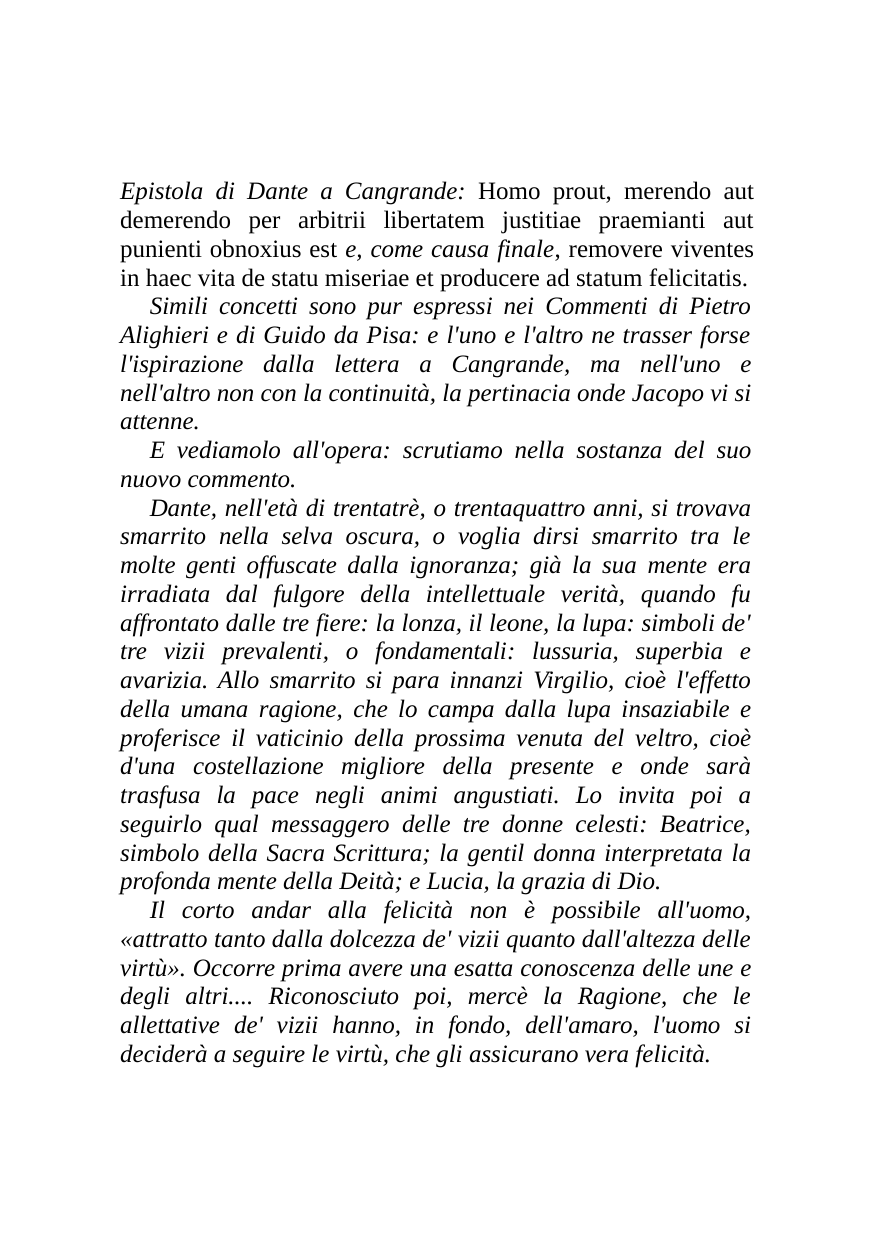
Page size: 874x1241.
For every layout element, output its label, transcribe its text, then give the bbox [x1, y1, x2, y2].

text Simili concetti sono pur espressi nei Commenti di Pietro Alighieri e di Guido da Pisa: e l'uno e l'altro ne trasser forse l'ispirazione dalla lettera a Cangrande, ma nell'uno e nell'altro non con la continuità, la pertinacia onde Jacopo vi si attenne. [120, 291, 754, 435]
text E vediamolo all'opera: scrutiamo nella sostanza del suo nuovo commento. [120, 435, 754, 493]
text Epistola di Dante a Cangrande: Homo prout, merendo aut demerendo per arbitrii libertatem justitiae praemianti aut punienti obnoxius est e, come causa finale, removere viventes in haec vita de statu miseriae et producere ad statum felicitatis. [120, 176, 754, 291]
text Il corto andar alla felicità non è possibile all'uomo, «attratto tanto dalla dolcezza de' vizii quanto dall'altezza delle virtù». Occorre prima avere una esatta conoscenza delle une e degli altri.... Riconosciuto poi, mercè la Ragione, che le allettative de' vizii hanno, in fondo, dell'amaro, l'uomo si deciderà a seguire le virtù, che gli assicurano vera felicità. [120, 895, 754, 1068]
text Dante, nell'età di trentatrè, o trentaquattro anni, si trovava smarrito nella selva oscura, o voglia dirsi smarrito tra le molte genti offuscate dalla ignoranza; già la sua mente era irradiata dal fulgore della intellettuale verità, quando fu affrontato dalle tre fiere: la lonza, il leone, la lupa: simboli de' tre vizii prevalenti, o fondamentali: lussuria, superbia e avarizia. Allo smarrito si para innanzi Virgilio, cioè l'effetto della umana ragione, che lo campa dalla lupa insaziabile e proferisce il vaticinio della prossima venuta del veltro, cioè d'una costellazione migliore della presente e onde sarà trasfusa la pace negli animi angustiati. Lo invita poi a seguirlo qual messaggero delle tre donne celesti: Beatrice, simbolo della Sacra Scrittura; la gentil donna interpretata la profonda mente della Deità; e Lucia, la grazia di Dio. [120, 493, 754, 895]
